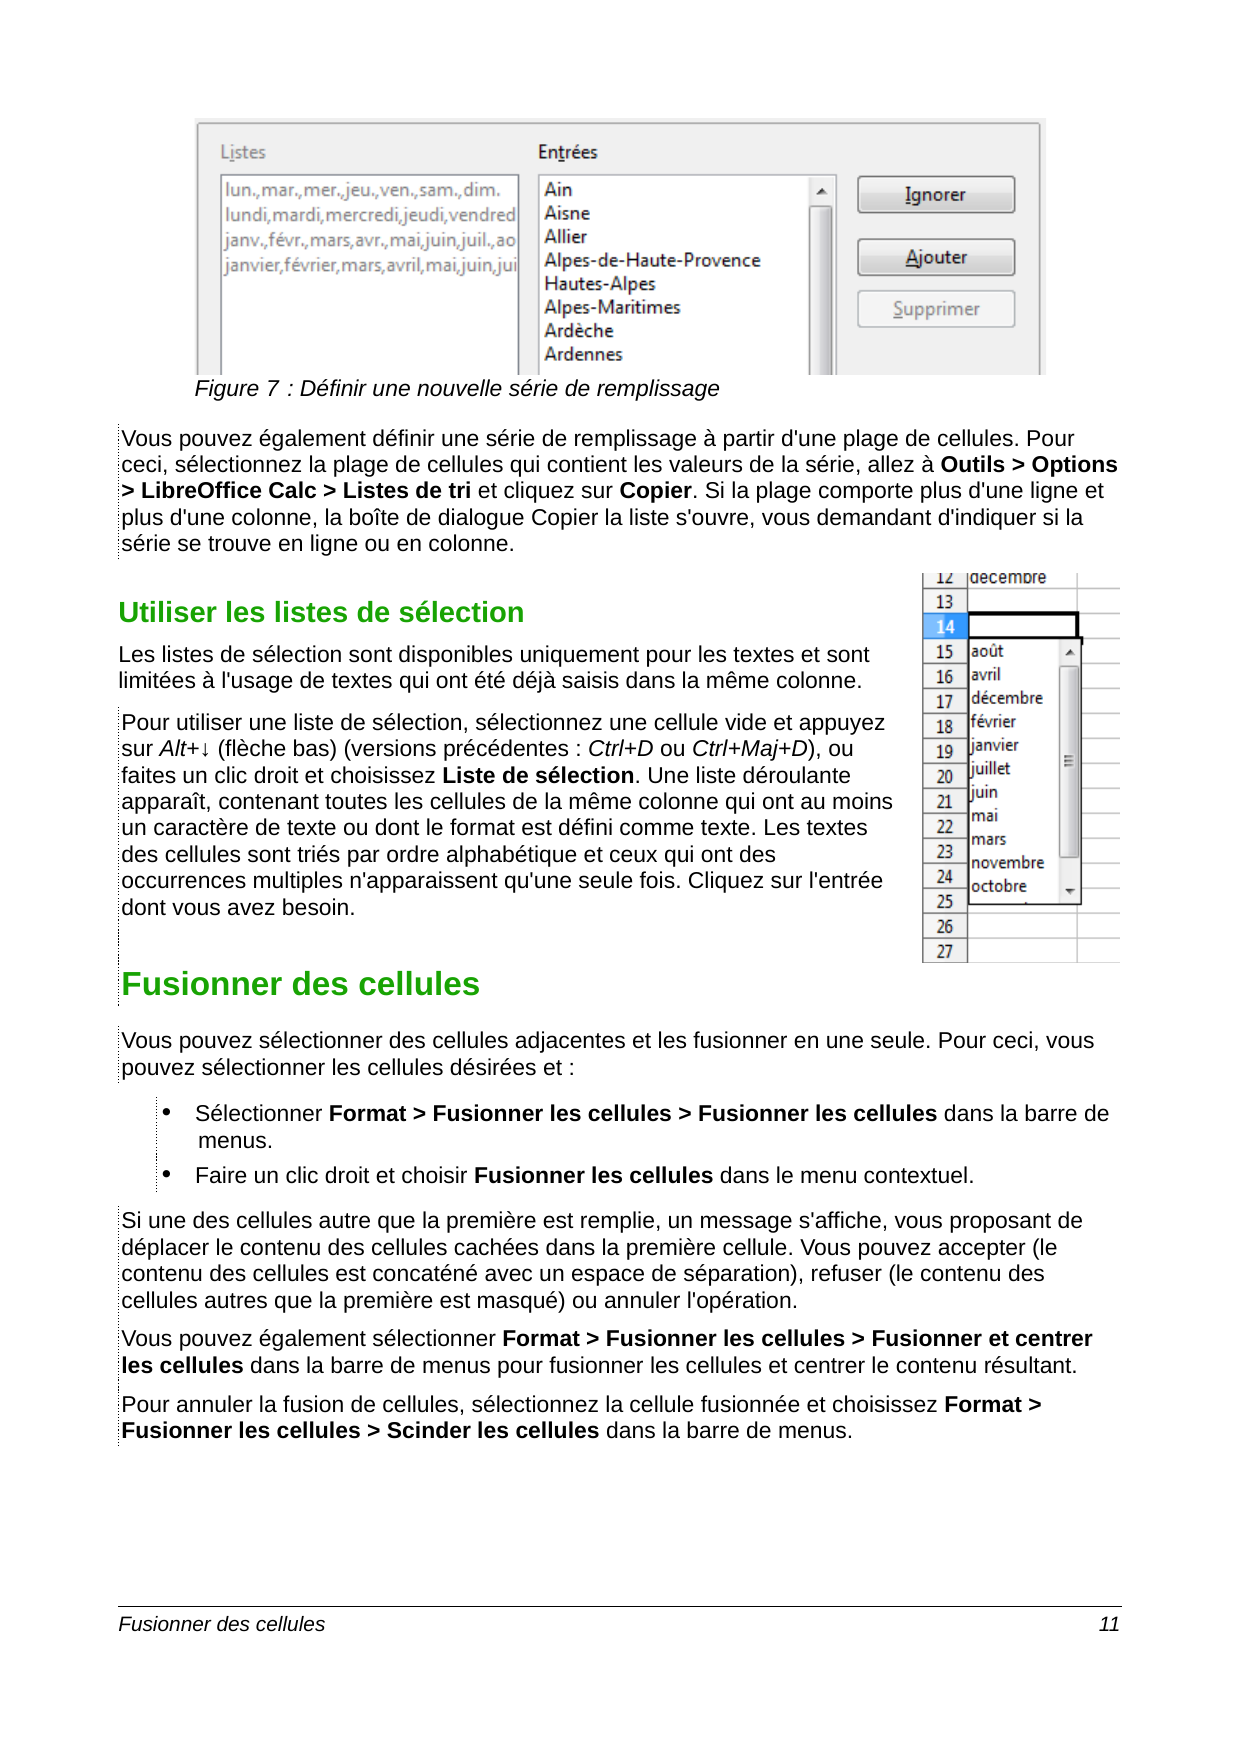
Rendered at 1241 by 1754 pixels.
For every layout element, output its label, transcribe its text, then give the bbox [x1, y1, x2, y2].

list Faire un clic droit et choisir Fusionner les cellules dans le menu contextuel. [156, 1157, 1122, 1192]
text Si une des cellules autre que la première est remplie, un message s'affiche, vous proposant de déplacer le contenu des cellules cachées dans la première cellule. Vous pouvez accepter (le contenu des cellules est concaténé avec un espace de séparation), refuser (le contenu des cellules autres que la première est masqué) ou annuler l'opération. [118, 1204, 1122, 1313]
text Vous pouvez également définir une série de remplissage à partir d'une plage de cellules. Pour ceci, sélectionnez la plage de cellules qui contient les valeurs de la série, allez à Outils > Options > LibreOffice Calc > Listes de tri et cliquez sur Copier. Si la plage comporte plus d'une ligne et plus d'une colonne, la boîte de dialogue Copier la liste s'ouvre, vous demandant d'indiquer si la série se trouve en ligne ou en colonne. [118, 422, 1122, 559]
text Pour annuler la fusion de cellules, sélectionnez la cellule fusionnée et choisissez Format > Fusionner les cellules > Scinder les cellules dans la barre de menus. [118, 1388, 1122, 1446]
picture [922, 573, 1120, 963]
text Les listes de sélection sont disponibles uniquement pour les textes et sont limitées à l'usage de textes qui ont été déjà saisis dans la même colonne. [118, 641, 922, 693]
picture [194, 118, 1047, 375]
subtitle Fusionner des cellules [118, 961, 1122, 1006]
text Figure 7 : Définir une nouvelle série de remplissage [194, 375, 1046, 401]
subtitle Utiliser les listes de sélection [118, 595, 922, 628]
text Pour utiliser une liste de sélection, sélectionnez une cellule vide et appuyez sur Alt+↓ (flèche bas) (versions précédentes : Ctrl+D ou Ctrl+Maj+D), ou faites un clic droit et choisissez Liste de sélection. Une liste déroulante apparaît, contenant toutes les cellules de la même colonne qui ont au moins un caractère de texte ou dont le format est défini comme texte. Les textes des cellules sont triés par ordre alphabétique et ceux qui ont des occurrences multiples n'apparaissent qu'une seule fois. Cliquez sur l'entrée dont vous avez besoin. [118, 706, 922, 920]
text Vous pouvez sélectionner des cellules adjacentes et les fusionner en une seule. Pour ceci, vous pouvez sélectionner les cellules désirées et : [118, 1024, 1122, 1083]
list Sélectionner Format > Fusionner les cellules > Fusionner les cellules dans la barre de menus. [156, 1095, 1122, 1154]
text Vous pouvez également sélectionner Format > Fusionner les cellules > Fusionner et centrer les cellules dans la barre de menus pour fusionner les cellules et centrer le contenu résultant. [118, 1322, 1122, 1378]
